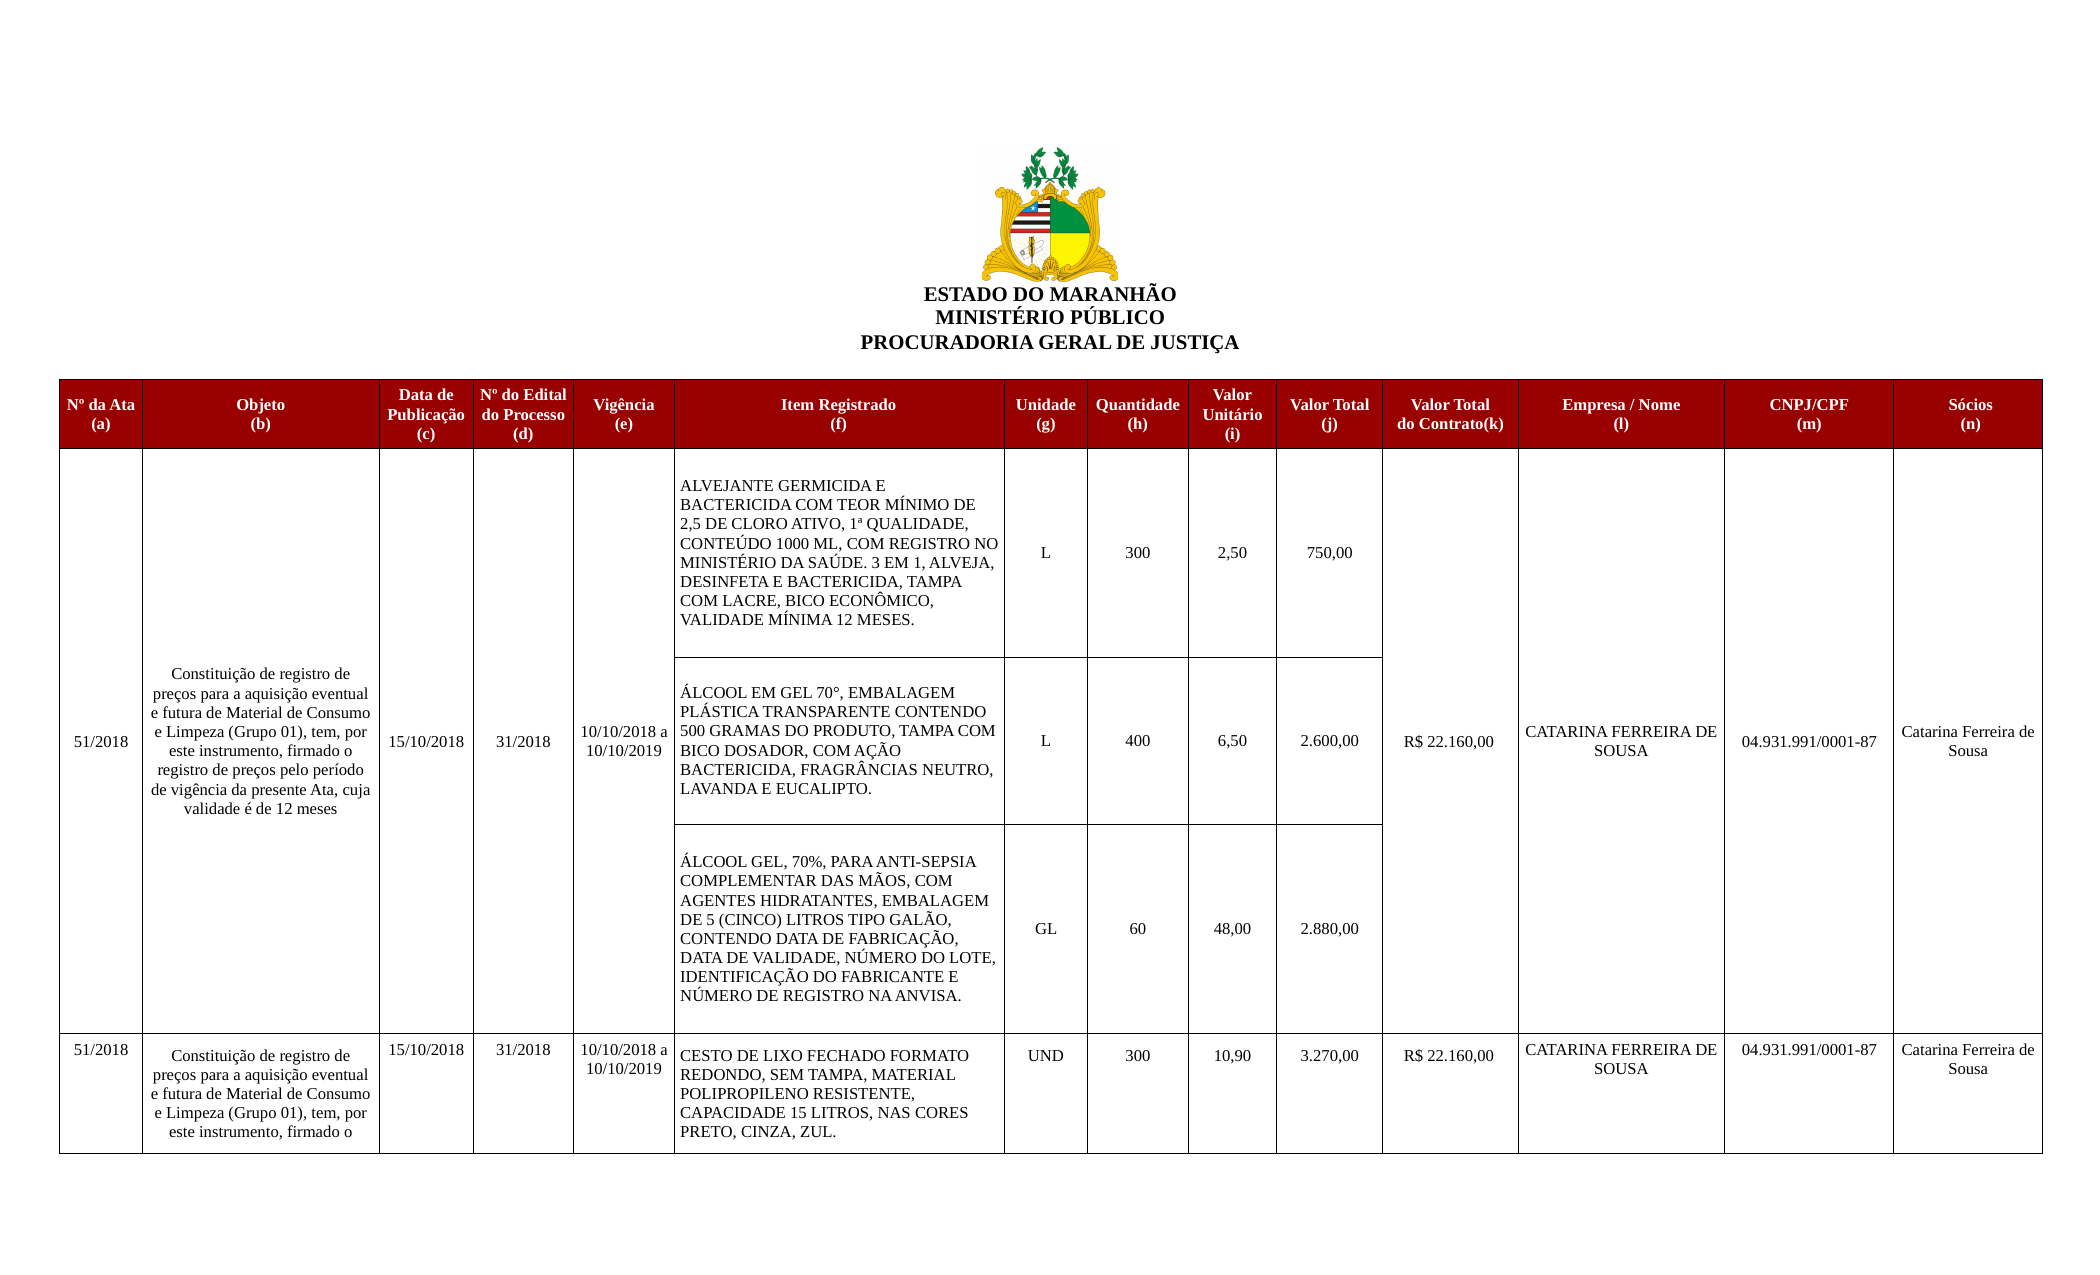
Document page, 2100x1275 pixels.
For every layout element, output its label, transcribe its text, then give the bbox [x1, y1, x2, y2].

table_header Valor Total (j) [1277, 380, 1382, 448]
table_cell R$ 22.160,00 [1383, 449, 1518, 1033]
table_cell CESTO DE LIXO FECHADO FORMATO REDONDO, SEM TAMPA, MATERIAL POLIPROPILENO RESISTENTE, CAPACIDADE 15 LITROS, NAS CORES PRETO, CINZA, ZUL. [675, 1034, 1004, 1153]
table_cell ALVEJANTE GERMICIDA E BACTERICIDA COM TEOR MÍNIMO DE 2,5 DE CLORO ATIVO, 1ª QUALIDADE, CONTEÚDO 1000 ML, COM REGISTRO NO MINISTÉRIO DA SAÚDE. 3 EM 1, ALVEJA, DESINFETA E BACTERICIDA, TAMPA COM LACRE, BICO ECONÔMICO, VALIDADE MÍNIMA 12 MESES. [675, 449, 1004, 657]
table_header Empresa / Nome (l) [1519, 380, 1724, 448]
table_cell 2.880,00 [1277, 825, 1382, 1033]
table_cell UND [1005, 1034, 1087, 1153]
table_header Valor Unitário (i) [1189, 380, 1276, 448]
table_cell CATARINA FERREIRA DE SOUSA [1519, 449, 1724, 1033]
table_header Vigência (e) [574, 380, 674, 448]
table_header Unidade (g) [1005, 380, 1087, 448]
table_cell 15/10/2018 [380, 1034, 473, 1153]
table_cell 10,90 [1189, 1034, 1276, 1153]
table_cell L [1005, 449, 1087, 657]
table_cell 2,50 [1189, 449, 1276, 657]
table_cell 51/2018 [60, 1034, 142, 1153]
table_cell 300 [1088, 1034, 1188, 1153]
table_header Objeto (b) [143, 380, 379, 448]
table_header Quantidade (h) [1088, 380, 1188, 448]
table_cell ÁLCOOL GEL, 70%, PARA ANTI-SEPSIA COMPLEMENTAR DAS MÃOS, COM AGENTES HIDRATANTES, EMBALAGEM DE 5 (CINCO) LITROS TIPO GALÃO, CONTENDO DATA DE FABRICAÇÃO, DATA DE VALIDADE, NÚMERO DO LOTE, IDENTIFICAÇÃO DO FABRICANTE E NÚMERO DE REGISTRO NA ANVISA. [675, 825, 1004, 1033]
table_cell Constituição de registro de preços para a aquisição eventual e futura de Material de Consumo e Limpeza (Grupo 01), tem, por este instrumento, firmado o [143, 1034, 379, 1153]
table_header Nº do Edital do Processo (d) [474, 380, 573, 448]
table_cell 10/10/2018 a 10/10/2019 [574, 449, 674, 1033]
table_cell 3.270,00 [1277, 1034, 1382, 1153]
table_cell ÁLCOOL EM GEL 70°, EMBALAGEM PLÁSTICA TRANSPARENTE CONTENDO 500 GRAMAS DO PRODUTO, TAMPA COM BICO DOSADOR, COM AÇÃO BACTERICIDA, FRAGRÂNCIAS NEUTRO, LAVANDA E EUCALIPTO. [675, 658, 1004, 824]
table_header Item Registrado (f) [675, 380, 1004, 448]
table_cell 15/10/2018 [380, 449, 473, 1033]
table_cell GL [1005, 825, 1087, 1033]
table_cell L [1005, 658, 1087, 824]
table_header Sócios (n) [1894, 380, 2042, 448]
table_header Data de Publicação (c) [380, 380, 473, 448]
table_cell 300 [1088, 449, 1188, 657]
table_cell 2.600,00 [1277, 658, 1382, 824]
table_cell 750,00 [1277, 449, 1382, 657]
table_cell 6,50 [1189, 658, 1276, 824]
table_cell 31/2018 [474, 1034, 573, 1153]
table_header Nº da Ata (a) [60, 380, 142, 448]
table_cell 10/10/2018 a 10/10/2019 [574, 1034, 674, 1153]
table_cell 51/2018 [60, 449, 142, 1033]
table_cell 04.931.991/0001-87 [1725, 449, 1893, 1033]
table_cell Catarina Ferreira de Sousa [1894, 449, 2042, 1033]
table_cell Constituição de registro de preços para a aquisição eventual e futura de Material de Consumo e Limpeza (Grupo 01), tem, por este instrumento, firmado o registro de preços pelo período de vigência da presente Ata, cuja validade é de 12 meses [143, 449, 379, 1033]
table_cell 04.931.991/0001-87 [1725, 1034, 1893, 1153]
table_cell 31/2018 [474, 449, 573, 1033]
table_header CNPJ/CPF (m) [1725, 380, 1893, 448]
table_cell CATARINA FERREIRA DE SOUSA [1519, 1034, 1724, 1153]
table_cell Catarina Ferreira de Sousa [1894, 1034, 2042, 1153]
table_cell R$ 22.160,00 [1383, 1034, 1518, 1153]
table_cell 48,00 [1189, 825, 1276, 1033]
table_cell 60 [1088, 825, 1188, 1033]
table_cell 400 [1088, 658, 1188, 824]
table_header Valor Total do Contrato(k) [1383, 380, 1518, 448]
